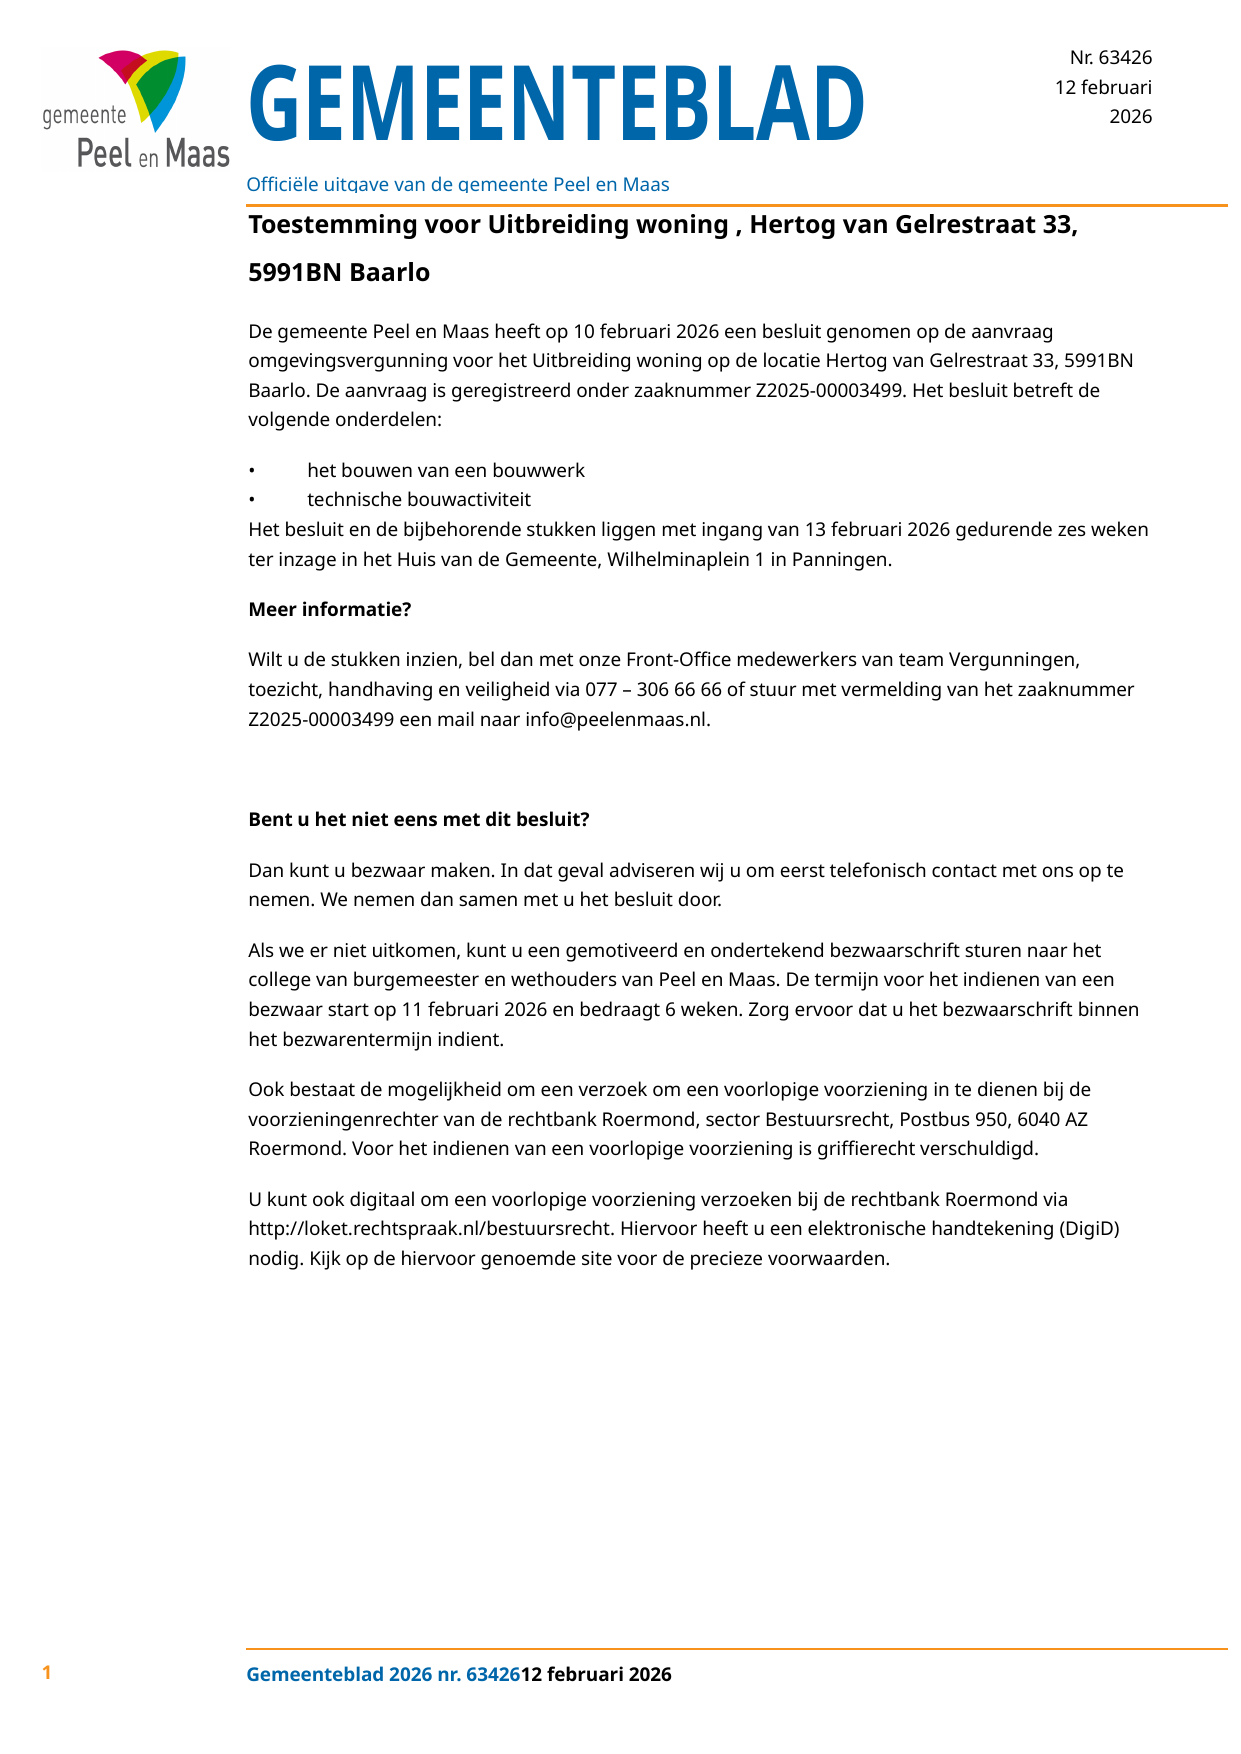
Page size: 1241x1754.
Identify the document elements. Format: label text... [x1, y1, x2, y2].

list technische bouwactiviteit [248, 487, 1152, 512]
text U kunt ook digitaal om een voorlopige voorziening verzoeken bij de rechtbank Roermond via http://loket.rechtspraak.nl/bestuursrecht. Hiervoor heeft u een elektronische handtekening (DigiD) nodig. Kijk op de hiervoor genoemde site voor de precieze voorwaarden. [248, 1186, 1152, 1271]
text De gemeente Peel en Maas heeft op 10 februari 2026 een besluit genomen op de aanvraag omgevingsvergunning voor het Uitbreiding woning op de locatie Hertog van Gelrestraat 33, 5991BN Baarlo. De aanvraag is geregistreerd onder zaaknummer Z2025-00003499. Het besluit betreft de volgende onderdelen: [248, 318, 1152, 432]
picture [41, 47, 231, 172]
text Het besluit en de bijbehorende stukken liggen met ingang van 13 februari 2026 gedurende zes weken ter inzage in het Huis van de Gemeente, Wilhelminaplein 1 in Panningen. [248, 516, 1152, 572]
text Bent u het niet eens met dit besluit? [248, 807, 1152, 832]
text Dan kunt u bezwaar maken. In dat geval adviseren wij u om eerst telefonisch contact met ons op te nemen. We nemen dan samen met u het besluit door. [248, 857, 1152, 912]
list het bouwen van een bouwwerk [248, 457, 1152, 483]
text Ook bestaat de mogelijkheid om een verzoek om een voorlopige voorziening in te dienen bij de voorzieningenrechter van de rechtbank Roermond, sector Bestuursrecht, Postbus 950, 6040 AZ Roermond. Voor het indienen van een voorlopige voorziening is griffierecht verschuldigd. [248, 1076, 1152, 1161]
text Toestemming voor Uitbreiding woning , Hertog van Gelrestraat 33, 5991BN Baarlo [248, 207, 1152, 288]
text Meer informatie? [248, 596, 1152, 622]
text Als we er niet uitkomen, kunt u een gemotiveerd en ondertekend bezwaarschrift sturen naar het college van burgemeester en wethouders van Peel en Maas. De termijn voor het indienen van een bezwaar start op 11 februari 2026 en bedraagt 6 weken. Zorg ervoor dat u het bezwaarschrift binnen het bezwarentermijn indient. [248, 937, 1152, 1052]
text Wilt u de stukken inzien, bel dan met onze Front-Office medewerkers van team Vergunningen, toezicht, handhaving en veiligheid via 077 – 306 66 66 of stuur met vermelding van het zaaknummer Z2025-00003499 een mail naar info@peelenmaas.nl. [248, 647, 1152, 732]
